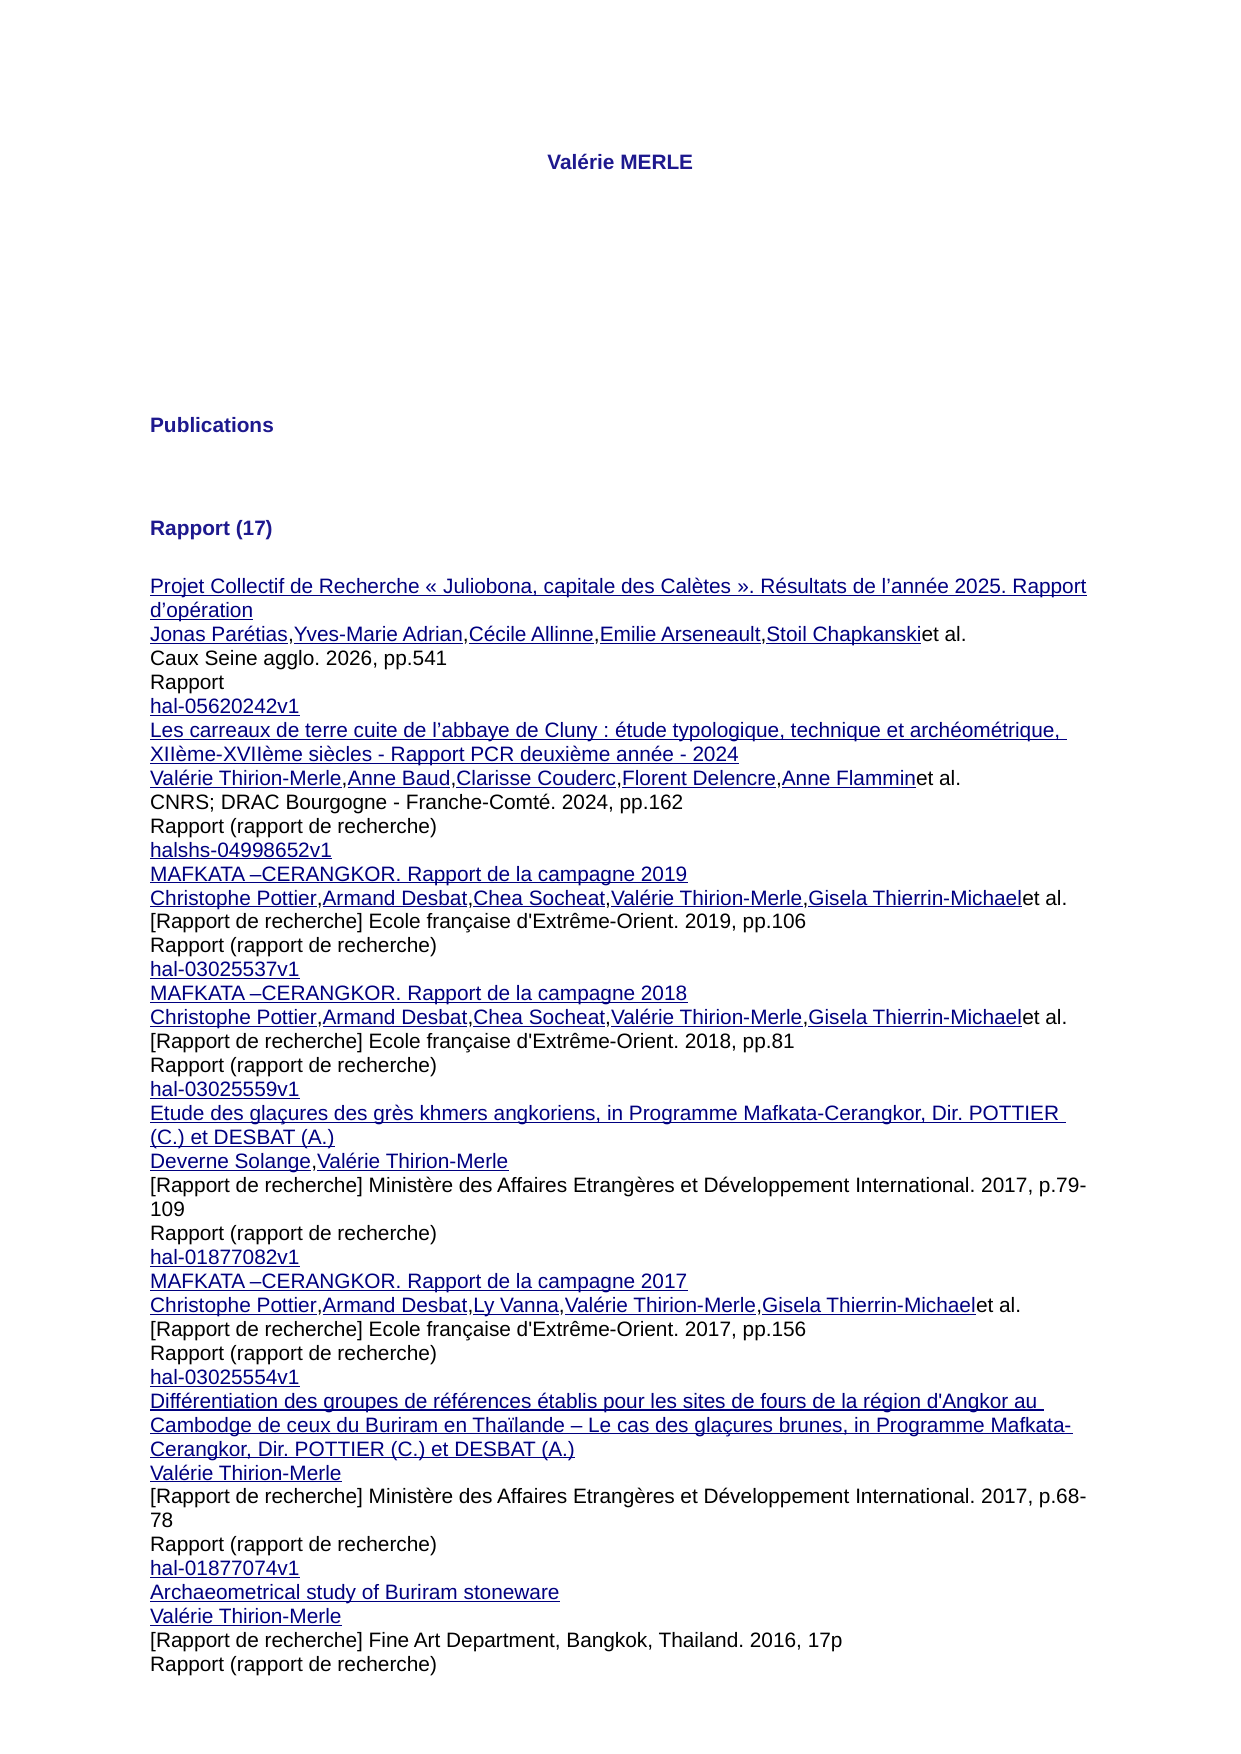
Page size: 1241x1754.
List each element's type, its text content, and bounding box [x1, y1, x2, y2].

subtitle Valérie MERLE [150, 150, 1090, 174]
table_cell MAFKATA –CERANGKOR. Rapport de la campagne 2019 Christophe Pottier,Armand Desbat,Chea Socheat,Valérie Thirion-Merle,Gisela Thierrin-Michaelet al. [Rapport de recherche] Ecole française d'Extrême-Orient. 2019, pp.106 Rapport (rapport de recherche) hal-03025537v1 [150, 861, 1090, 981]
table_cell Les carreaux de terre cuite de l’abbaye de Cluny : étude typologique, technique et archéométrique, XIIème-XVIIème siècles - Rapport PCR deuxième année - 2024 Valérie Thirion-Merle,Anne Baud,Clarisse Couderc,Florent Delencre,Anne Flamminet al. CNRS; DRAC Bourgogne - Franche-Comté. 2024, pp.162 Rapport (rapport de recherche) halshs-04998652v1 [150, 718, 1090, 861]
table_cell Différentiation des groupes de références établis pour les sites de fours de la région d'Angkor au Cambodge de ceux du Buriram en Thaïlande – Le cas des glaçures brunes, in Programme Mafkata-Cerangkor, Dir. POTTIER (C.) et DESBAT (A.) Valérie Thirion-Merle [Rapport de recherche] Ministère des Affaires Etrangères et Développement International. 2017, p.68-78 Rapport (rapport de recherche) hal-01877074v1 [150, 1389, 1090, 1580]
table_cell Etude des glaçures des grès khmers angkoriens, in Programme Mafkata-Cerangkor, Dir. POTTIER (C.) et DESBAT (A.) Deverne Solange,Valérie Thirion-Merle [Rapport de recherche] Ministère des Affaires Etrangères et Développement International. 2017, p.79-109 Rapport (rapport de recherche) hal-01877082v1 [150, 1101, 1090, 1269]
table_cell MAFKATA –CERANGKOR. Rapport de la campagne 2017 Christophe Pottier,Armand Desbat,Ly Vanna,Valérie Thirion-Merle,Gisela Thierrin-Michaelet al. [Rapport de recherche] Ecole française d'Extrême-Orient. 2017, pp.156 Rapport (rapport de recherche) hal-03025554v1 [150, 1269, 1090, 1388]
table_header Projet Collectif de Recherche « Juliobona, capitale des Calètes ». Résultats de l’année 2025. Rapport d’opération Jonas Parétias,Yves-Marie Adrian,Cécile Allinne,Emilie Arseneault,Stoil Chapkanskiet al. Caux Seine agglo. 2026, pp.541 Rapport hal-05620242v1 [150, 574, 1090, 718]
table_cell MAFKATA –CERANGKOR. Rapport de la campagne 2018 Christophe Pottier,Armand Desbat,Chea Socheat,Valérie Thirion-Merle,Gisela Thierrin-Michaelet al. [Rapport de recherche] Ecole française d'Extrême-Orient. 2018, pp.81 Rapport (rapport de recherche) hal-03025559v1 [150, 981, 1090, 1101]
subtitle Rapport (17) [150, 516, 1090, 539]
table_cell Archaeometrical study of Buriram stoneware Valérie Thirion-Merle [Rapport de recherche] Fine Art Department, Bangkok, Thailand. 2016, 17p Rapport (rapport de recherche) [150, 1580, 1090, 1676]
subtitle Publications [150, 412, 1090, 436]
